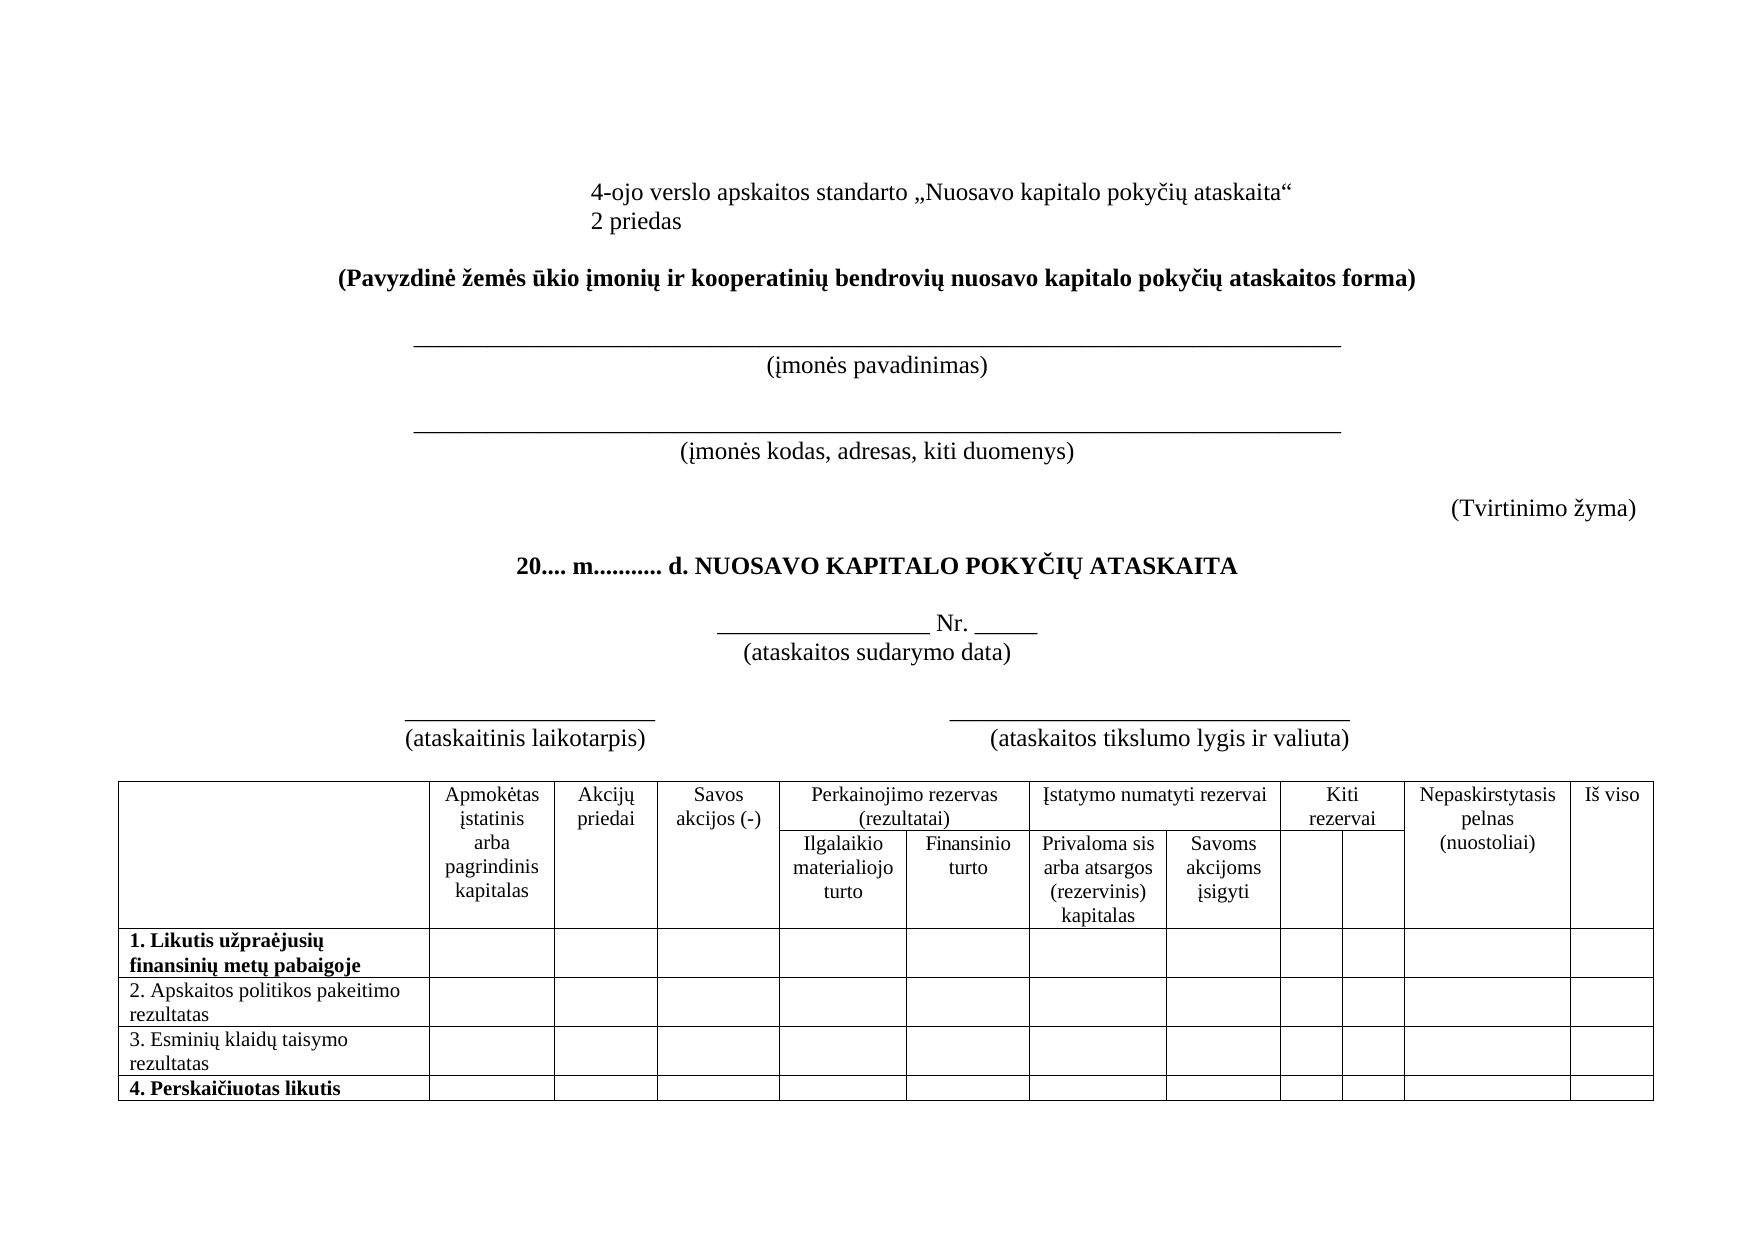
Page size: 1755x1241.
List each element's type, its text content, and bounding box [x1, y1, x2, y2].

table_cell [1167, 978, 1280, 1026]
table_cell [1405, 929, 1570, 977]
table_cell [1571, 978, 1653, 1026]
table_cell [1343, 1076, 1404, 1100]
table_header Įstatymo numatyti rezervai [1030, 782, 1280, 830]
table_cell [555, 1027, 657, 1075]
table_cell 2. Apskaitos politikos pakeitimo rezultatas [119, 978, 429, 1026]
table_cell [555, 1076, 657, 1100]
text 4-ojo verslo apskaitos standarto „Nuosavo kapitalo pokyčių ataskaita“ [591, 177, 1636, 206]
table_header Nepaskirstytasis pelnas (nuostoliai) [1405, 782, 1570, 927]
text (įmonės kodas, adresas, kiti duomenys) [118, 436, 1636, 465]
table_cell [430, 1027, 554, 1075]
table_header [119, 782, 429, 927]
table_cell Finansinio turto [907, 831, 1029, 927]
table_cell [1343, 978, 1404, 1026]
text _________________ Nr. _____ [118, 608, 1636, 637]
table_cell [780, 929, 906, 977]
table_cell [430, 1076, 554, 1100]
text (įmonės pavadinimas) [118, 350, 1636, 378]
table_cell [1030, 978, 1166, 1026]
table_header Iš viso [1571, 782, 1653, 927]
table_cell [1030, 1027, 1166, 1075]
table_cell [1405, 1076, 1570, 1100]
table_cell [1167, 929, 1280, 977]
table_cell 1. Likutis užpraėjusių finansinių metų pabaigoje [119, 929, 429, 977]
text _ [118, 407, 1636, 436]
table_cell [1167, 1076, 1280, 1100]
table_cell [780, 1027, 906, 1075]
table_cell [555, 929, 657, 977]
table_cell [1281, 1076, 1342, 1100]
table_cell [1030, 1076, 1166, 1100]
table_cell [780, 1076, 906, 1100]
table_cell [1343, 1027, 1404, 1075]
table_header Perkainojimo rezervas (rezultatai) [780, 782, 1029, 830]
table_cell Ilgalaikio materialiojo turto [780, 831, 906, 927]
text (Tvirtinimo žyma) [118, 493, 1636, 522]
table_cell [658, 1027, 779, 1075]
table_cell [1405, 1027, 1570, 1075]
text (Pavyzdinė žemės ūkio įmonių ir kooperatinių bendrovių nuosavo kapitalo pokyčių ataskaitos forma) [118, 263, 1636, 292]
table_header Kiti rezervai [1281, 782, 1404, 830]
table_cell [1281, 929, 1342, 977]
table_cell [658, 1076, 779, 1100]
table_cell [907, 1027, 1029, 1075]
table_cell Savoms akcijoms įsigyti [1167, 831, 1280, 927]
table_cell [1343, 831, 1404, 927]
table_cell 4. Perskaičiuotas likutis [119, 1076, 429, 1100]
table_cell [1405, 978, 1570, 1026]
text ____________________ ________________________________ [118, 695, 1636, 723]
table_header Savos akcijos (-) [658, 782, 779, 927]
table_cell [430, 929, 554, 977]
table_cell Privaloma sis arba atsargos (rezervinis) kapitalas [1030, 831, 1166, 927]
text _ [118, 321, 1636, 350]
table_cell 3. Esminių klaidų taisymo rezultatas [119, 1027, 429, 1075]
table_cell [907, 1076, 1029, 1100]
table_header Akcijų priedai [555, 782, 657, 927]
table_cell [430, 978, 554, 1026]
table_cell [1571, 929, 1653, 977]
table_cell [658, 929, 779, 977]
table_cell [780, 978, 906, 1026]
table_header Apmokėtas įstatinis arba pagrindinis kapitalas [430, 782, 554, 927]
table_cell [1167, 1027, 1280, 1075]
text 2 priedas [591, 206, 1636, 235]
table_cell [907, 929, 1029, 977]
table_cell [1343, 929, 1404, 977]
table_cell [1281, 831, 1342, 927]
text (ataskaitinis laikotarpis) (ataskaitos tikslumo lygis ir valiuta) [118, 723, 1636, 752]
table_cell [1281, 1027, 1342, 1075]
table_cell [1281, 978, 1342, 1026]
table_cell [555, 978, 657, 1026]
text (ataskaitos sudarymo data) [118, 637, 1636, 666]
table_cell [658, 978, 779, 1026]
table_cell [1571, 1076, 1653, 1100]
table_cell [907, 978, 1029, 1026]
text 20.... m........... d. NUOSAVO KAPITALO POKYČIŲ ATASKAITA [118, 551, 1636, 580]
table_cell [1571, 1027, 1653, 1075]
table_cell [1030, 929, 1166, 977]
